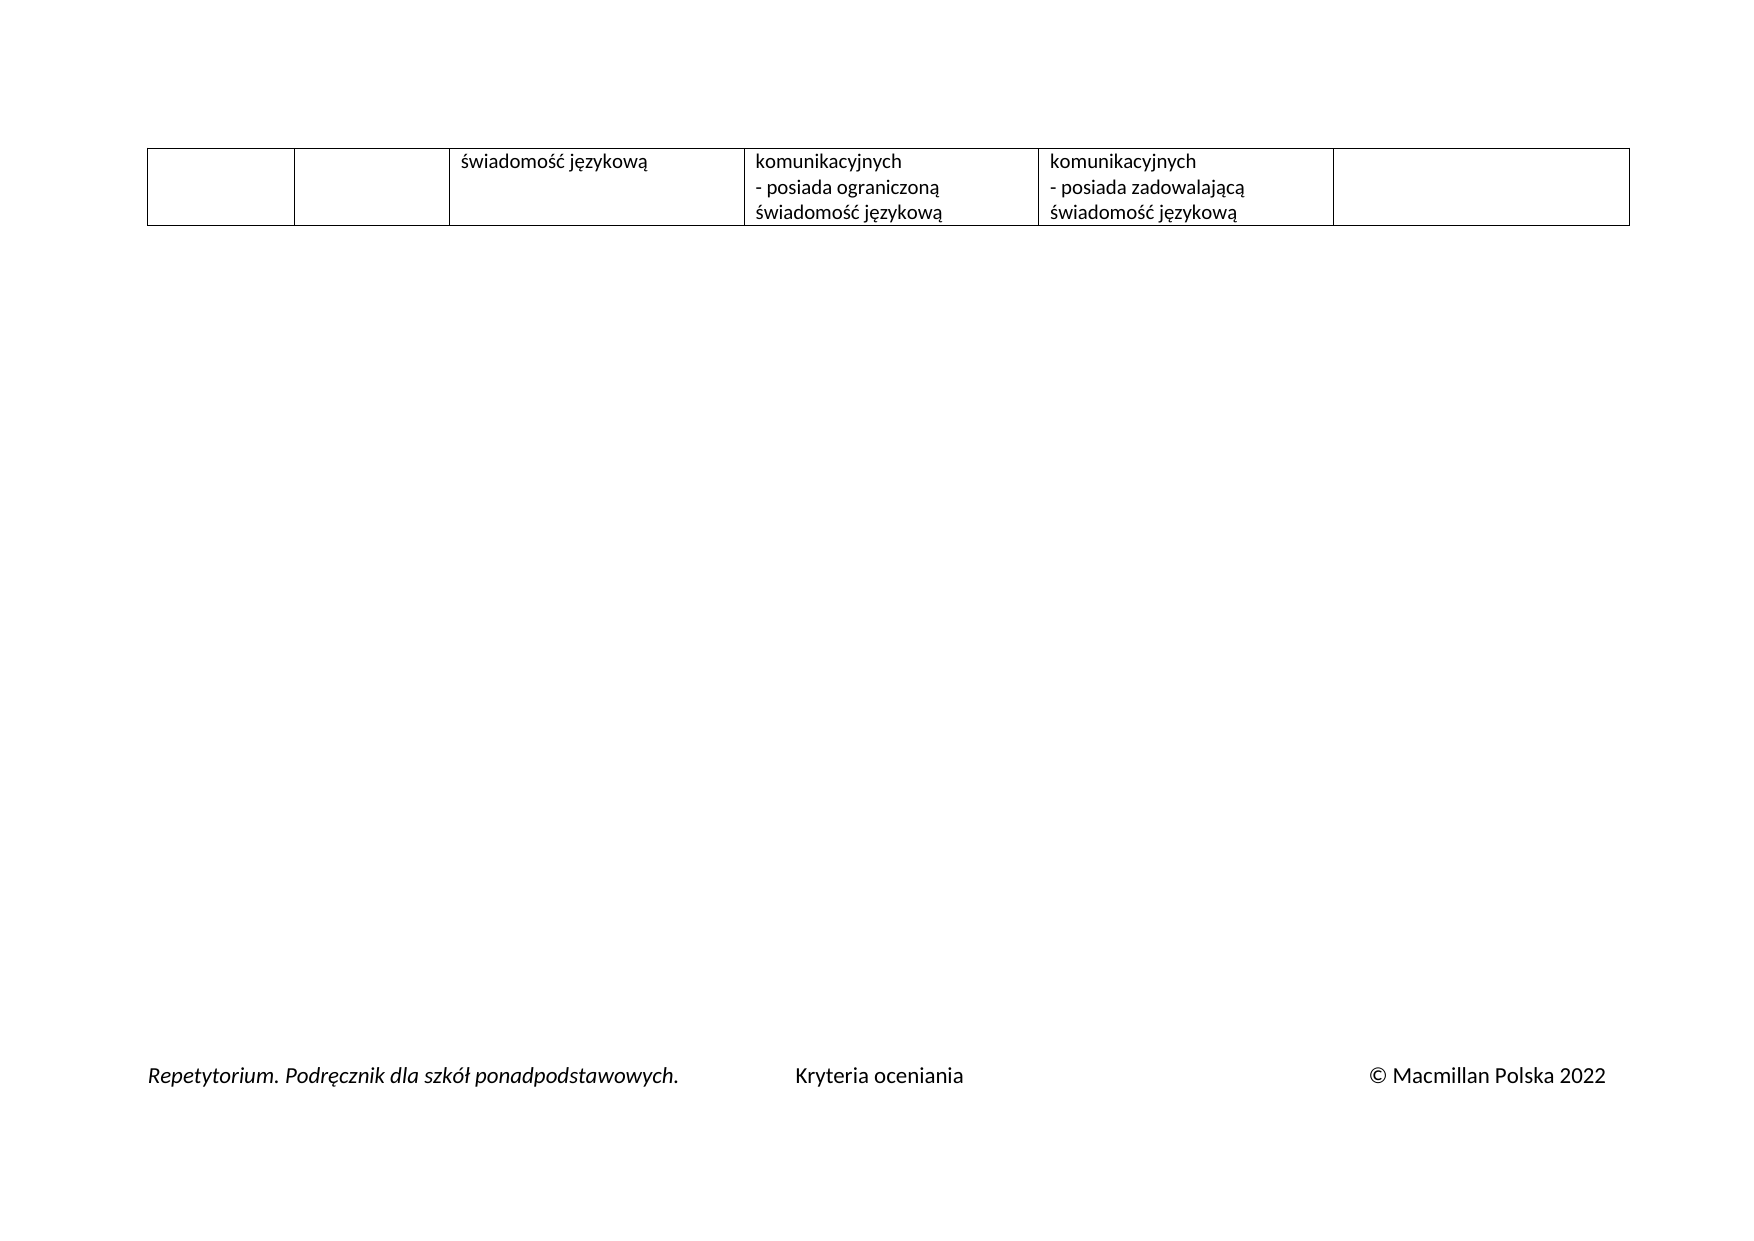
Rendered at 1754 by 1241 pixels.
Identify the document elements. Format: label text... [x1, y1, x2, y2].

table_cell [295, 149, 449, 225]
table_cell komunikacyjnych - posiada ograniczoną świadomość językową [745, 149, 1038, 225]
table_cell [1334, 149, 1629, 225]
table_cell świadomość językową [450, 149, 744, 225]
table_cell komunikacyjnych - posiada zadowalającą świadomość językową [1039, 149, 1333, 225]
